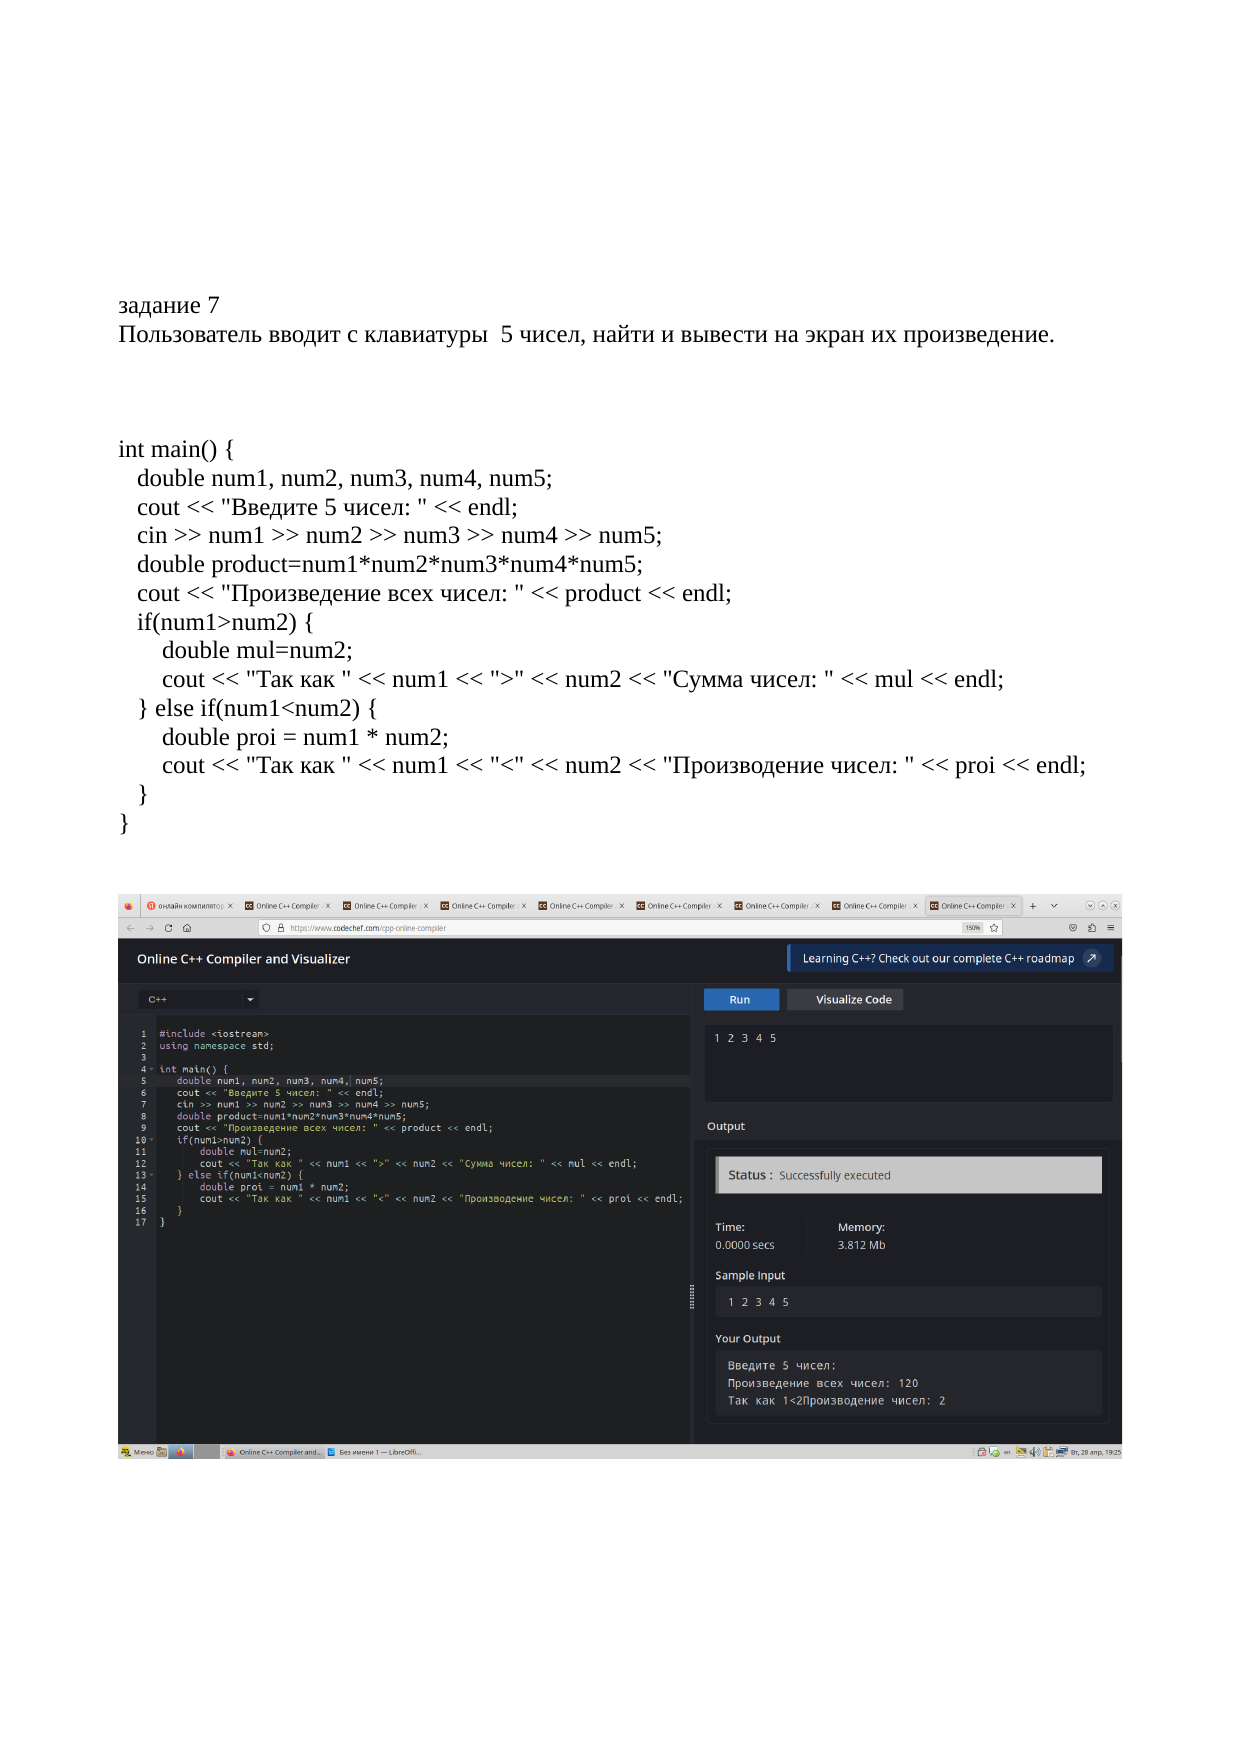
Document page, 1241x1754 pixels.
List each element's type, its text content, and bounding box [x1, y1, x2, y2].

text cin >> num1 >> num2 >> num3 >> num4 >> num5; [118, 521, 1122, 549]
text double mul=num2; [118, 636, 1122, 664]
text } [118, 808, 1122, 837]
text } [118, 779, 1122, 808]
text задание 7 [118, 291, 1122, 319]
text double proi = num1 * num2; [118, 722, 1122, 751]
text } else if(num1<num2) { [118, 693, 1122, 722]
text double product=num1*num2*num3*num4*num5; [118, 549, 1122, 578]
text Пользователь вводит с клавиатуры 5 чисел, найти и вывести на экран их произведение. [118, 319, 1122, 348]
picture [118, 894, 1123, 1459]
text cout << "Введите 5 чисел: " << endl; [118, 492, 1122, 521]
text int main() { [118, 434, 1122, 463]
text cout << "Так как " << num1 << "<" << num2 << "Производение чисел: " << proi << endl; [118, 751, 1122, 779]
text cout << "Произведение всех чисел: " << product << endl; [118, 578, 1122, 607]
text cout << "Так как " << num1 << ">" << num2 << "Сумма чисел: " << mul << endl; [118, 664, 1122, 693]
text if(num1>num2) { [118, 607, 1122, 636]
text double num1, num2, num3, num4, num5; [118, 463, 1122, 492]
